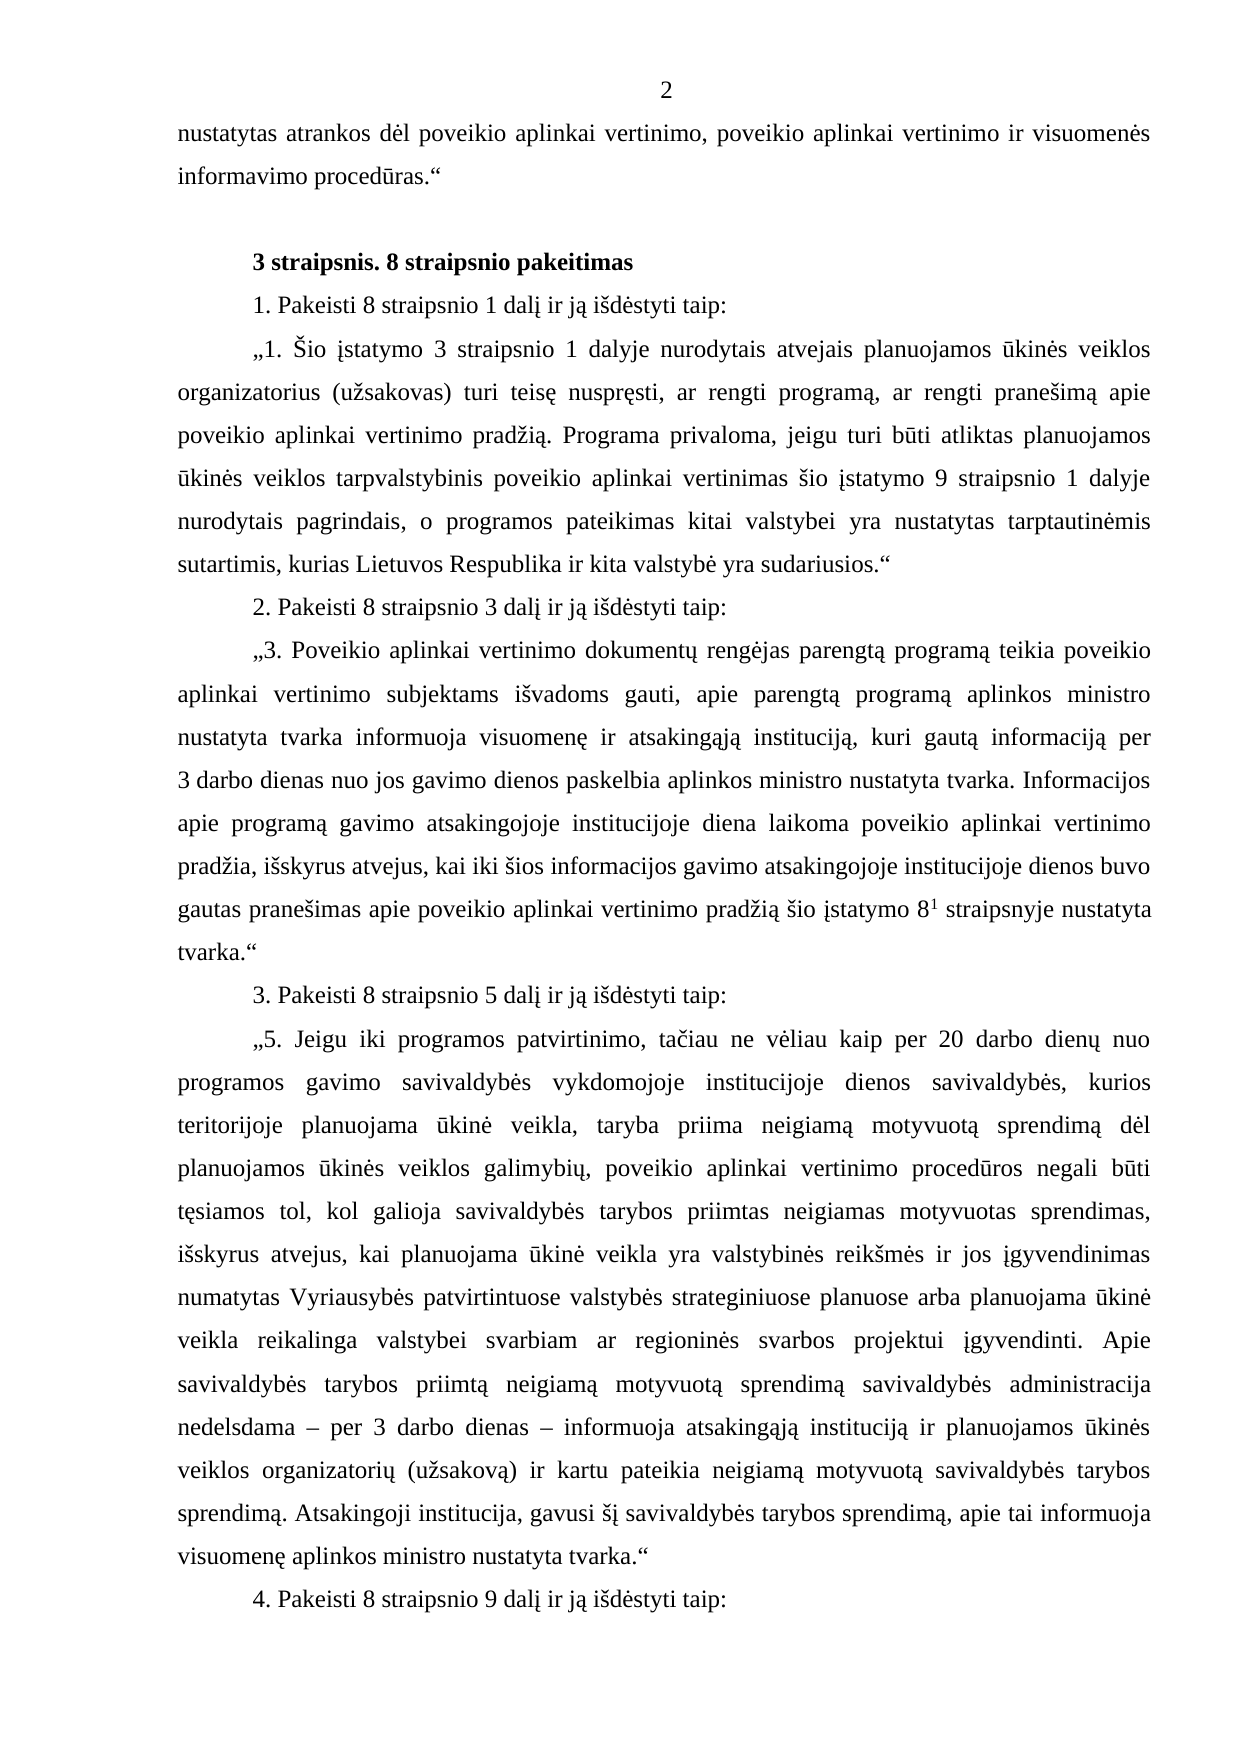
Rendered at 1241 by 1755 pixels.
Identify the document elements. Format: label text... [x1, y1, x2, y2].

text 1. Pakeisti 8 straipsnio 1 dalį ir ją išdėstyti taip: [177, 291, 1152, 319]
text „3. Poveikio aplinkai vertinimo dokumentų rengėjas parengtą programą teikia poveikio aplinkai vertinimo subjektams išvadoms gauti, apie parengtą programą aplinkos ministro nustatyta tvarka informuoja visuomenę ir atsakingąją instituciją, kuri gautą informaciją per 3 darbo dienas nuo jos gavimo dienos paskelbia aplinkos ministro nustatyta tvarka. Informacijos apie programą gavimo atsakingojoje institucijoje diena laikoma poveikio aplinkai vertinimo pradžia, išskyrus atvejus, kai iki šios informacijos gavimo atsakingojoje institucijoje dienos buvo gautas pranešimas apie poveikio aplinkai vertinimo pradžią šio įstatymo 81 straipsnyje nustatyta tvarka.“ [177, 636, 1152, 966]
text „1. Šio įstatymo 3 straipsnio 1 dalyje nurodytais atvejais planuojamos ūkinės veiklos organizatorius (užsakovas) turi teisę nuspręsti, ar rengti programą, ar rengti pranešimą apie poveikio aplinkai vertinimo pradžią. Programa privaloma, jeigu turi būti atliktas planuojamos ūkinės veiklos tarpvalstybinis poveikio aplinkai vertinimas šio įstatymo 9 straipsnio 1 dalyje nurodytais pagrindais, o programos pateikimas kitai valstybei yra nustatytas tarptautinėmis sutartimis, kurias Lietuvos Respublika ir kita valstybė yra sudariusios.“ [177, 334, 1152, 578]
text 3. Pakeisti 8 straipsnio 5 dalį ir ją išdėstyti taip: [177, 981, 1152, 1009]
text „5. Jeigu iki programos patvirtinimo, tačiau ne vėliau kaip per 20 darbo dienų nuo programos gavimo savivaldybės vykdomojoje institucijoje dienos savivaldybės, kurios teritorijoje planuojama ūkinė veikla, taryba priima neigiamą motyvuotą sprendimą dėl planuojamos ūkinės veiklos galimybių, poveikio aplinkai vertinimo procedūros negali būti tęsiamos tol, kol galioja savivaldybės tarybos priimtas neigiamas motyvuotas sprendimas, išskyrus atvejus, kai planuojama ūkinė veikla yra valstybinės reikšmės ir jos įgyvendinimas numatytas Vyriausybės patvirtintuose valstybės strateginiuose planuose arba planuojama ūkinė veikla reikalinga valstybei svarbiam ar regioninės svarbos projektui įgyvendinti. Apie savivaldybės tarybos priimtą neigiamą motyvuotą sprendimą savivaldybės administracija nedelsdama – per 3 darbo dienas – informuoja atsakingąją instituciją ir planuojamos ūkinės veiklos organizatorių (užsakovą) ir kartu pateikia neigiamą motyvuotą savivaldybės tarybos sprendimą. Atsakingoji institucija, gavusi šį savivaldybės tarybos sprendimą, apie tai informuoja visuomenę aplinkos ministro nustatyta tvarka.“ [177, 1024, 1152, 1570]
text nustatytas atrankos dėl poveikio aplinkai vertinimo, poveikio aplinkai vertinimo ir visuomenės informavimo procedūras.“ [177, 118, 1152, 190]
text 4. Pakeisti 8 straipsnio 9 dalį ir ją išdėstyti taip: [177, 1584, 1152, 1613]
text 3 straipsnis. 8 straipsnio pakeitimas [177, 247, 1152, 276]
text 2. Pakeisti 8 straipsnio 3 dalį ir ją išdėstyti taip: [177, 592, 1152, 621]
